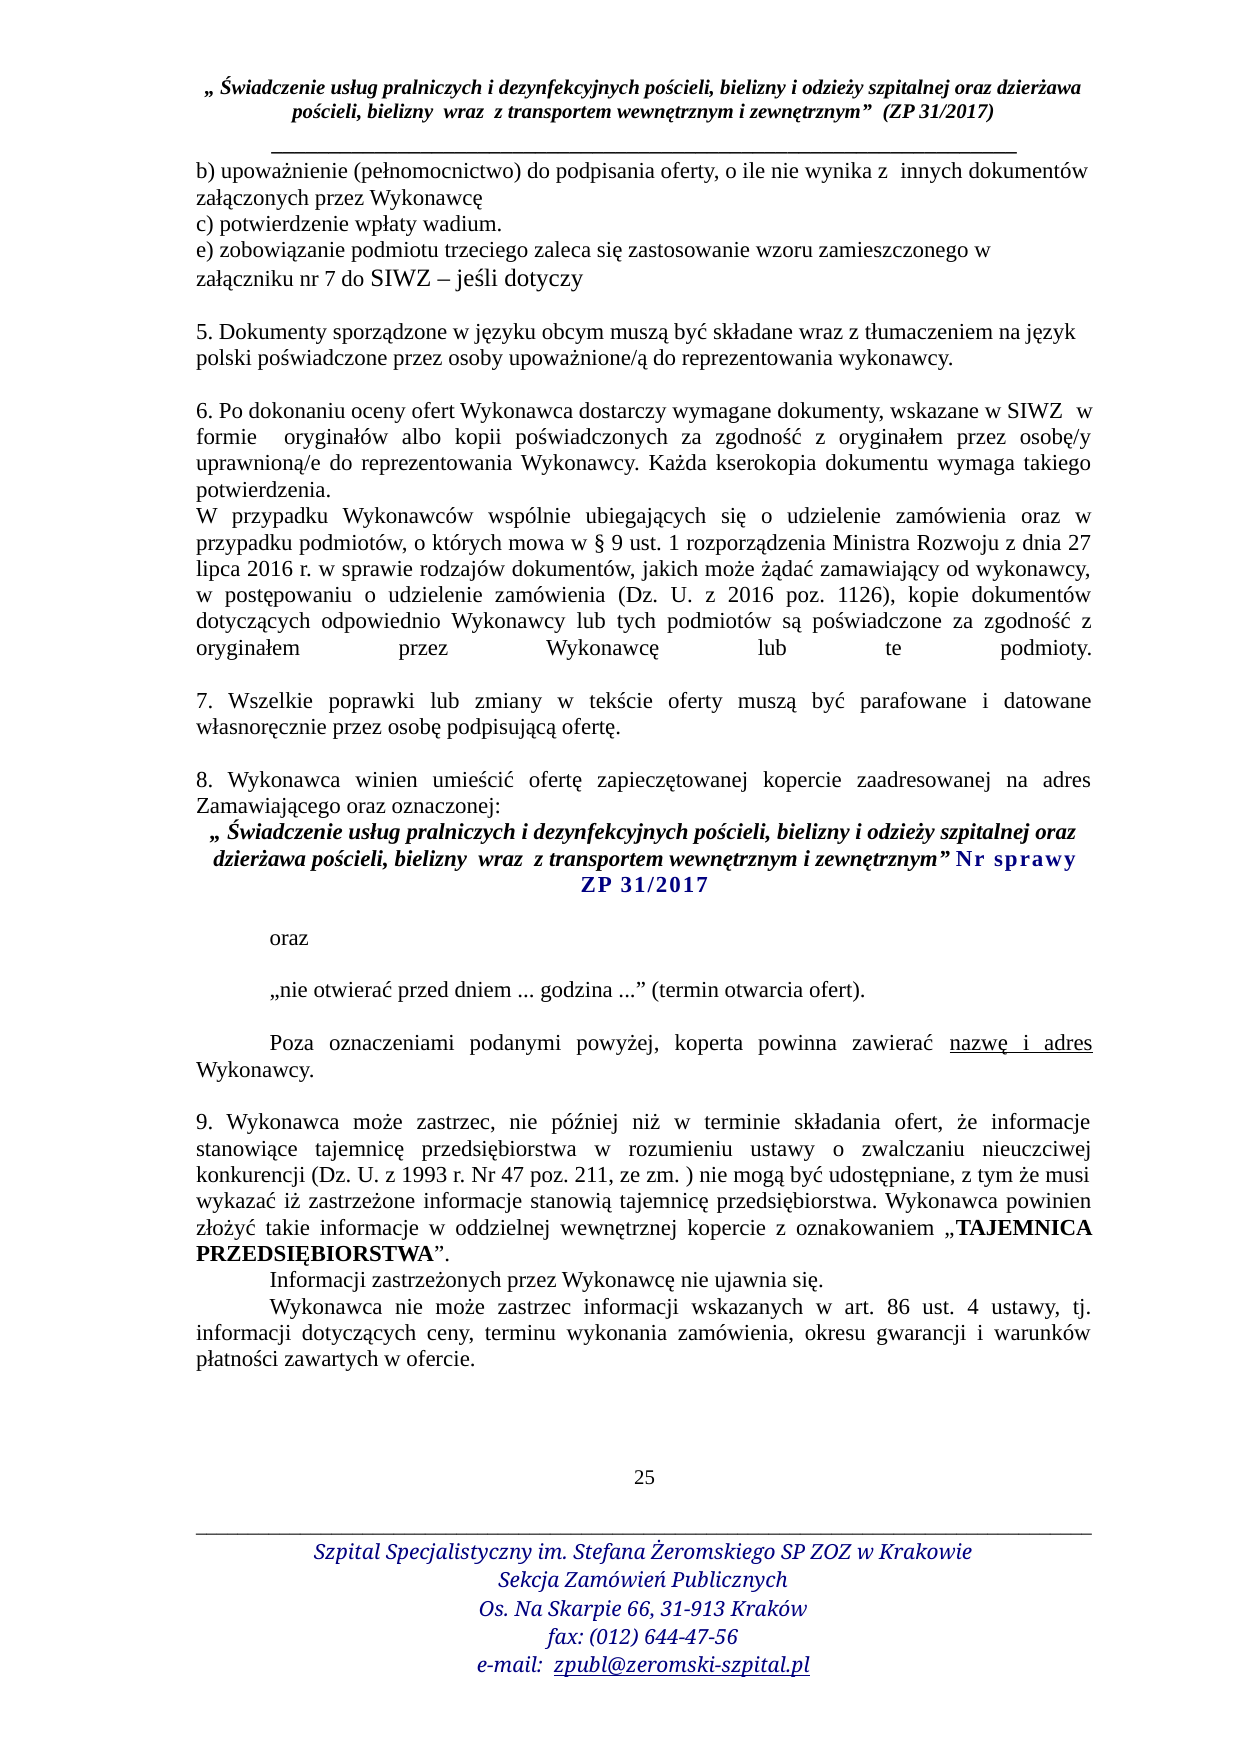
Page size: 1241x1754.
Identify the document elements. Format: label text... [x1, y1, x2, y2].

text oraz [269, 924, 1093, 950]
text „nie otwierać przed dniem ... godzina ...” (termin otwarcia ofert). [196, 977, 1093, 1003]
text W przypadku Wykonawców wspólnie ubiegających się o udzielenie zamówienia oraz w przypadku podmiotów, o których mowa w § 9 ust. 1 rozporządzenia Ministra Rozwoju z dnia 27 lipca 2016 r. w sprawie rodzajów dokumentów, jakich może żądać zamawiający od wykonawcy, w postępowaniu o udzielenie zamówienia (Dz. U. z 2016 poz. 1126), kopie dokumentów dotyczących odpowiednio Wykonawcy lub tych podmiotów są poświadczone za zgodność z oryginałem przez Wykonawcę lub te podmioty. [196, 502, 1093, 687]
text 8. Wykonawca winien umieścić ofertę zapieczętowanej kopercie zaadresowanej na adres Zamawiającego oraz oznaczonej: [196, 766, 1093, 818]
text 7. Wszelkie poprawki lub zmiany w tekście oferty muszą być parafowane i datowane własnoręcznie przez osobę podpisującą ofertę. [196, 687, 1093, 739]
text b) upoważnienie (pełnomocnictwo) do podpisania oferty, o ile nie wynika z innych dokumentów załączonych przez Wykonawcę c) potwierdzenie wpłaty wadium. [196, 157, 1093, 236]
text Poza oznaczeniami podanymi powyżej, koperta powinna zawierać nazwę i adres Wykonawcy. [196, 1029, 1093, 1082]
text „ Świadczenie usług pralniczych i dezynfekcyjnych pościeli, bielizny i odzieży szpitalnej oraz dzierżawa pościeli, bielizny wraz z transportem wewnętrznym i zewnętrznym” Nr sprawy ZP 31/2017 [196, 818, 1093, 897]
text Informacji zastrzeżonych przez Wykonawcę nie ujawnia się. [196, 1266, 1093, 1293]
text Wykonawca nie może zastrzec informacji wskazanych w art. 86 ust. 4 ustawy, tj. informacji dotyczących ceny, terminu wykonania zamówienia, okresu gwarancji i warunków płatności zawartych w ofercie. [196, 1293, 1093, 1372]
text e) zobowiązanie podmiotu trzeciego zaleca się zastosowanie wzoru zamieszczonego w załączniku nr 7 do SIWZ – jeśli dotyczy 5. Dokumenty sporządzone w języku obcym muszą być składane wraz z tłumaczeniem na język polski poświadczone przez osoby upoważnione/ą do reprezentowania wykonawcy. [196, 236, 1093, 370]
text 9. Wykonawca może zastrzec, nie później niż w terminie składania ofert, że informacje stanowiące tajemnicę przedsiębiorstwa w rozumieniu ustawy o zwalczaniu nieuczciwej konkurencji (Dz. U. z 1993 r. Nr 47 poz. 211, ze zm. ) nie mogą być udostępniane, z tym że musi wykazać iż zastrzeżone informacje stanowią tajemnicę przedsiębiorstwa. Wykonawca powinien złożyć takie informacje w oddzielnej wewnętrznej kopercie z oznakowaniem „TAJEMNICA PRZEDSIĘBIORSTWA”. [196, 1108, 1093, 1266]
text 6. Po dokonaniu oceny ofert Wykonawca dostarczy wymagane dokumenty, wskazane w SIWZ w formie oryginałów albo kopii poświadczonych za zgodność z oryginałem przez osobę/y uprawnioną/e do reprezentowania Wykonawcy. Każda kserokopia dokumentu wymaga takiego potwierdzenia. [196, 397, 1093, 502]
